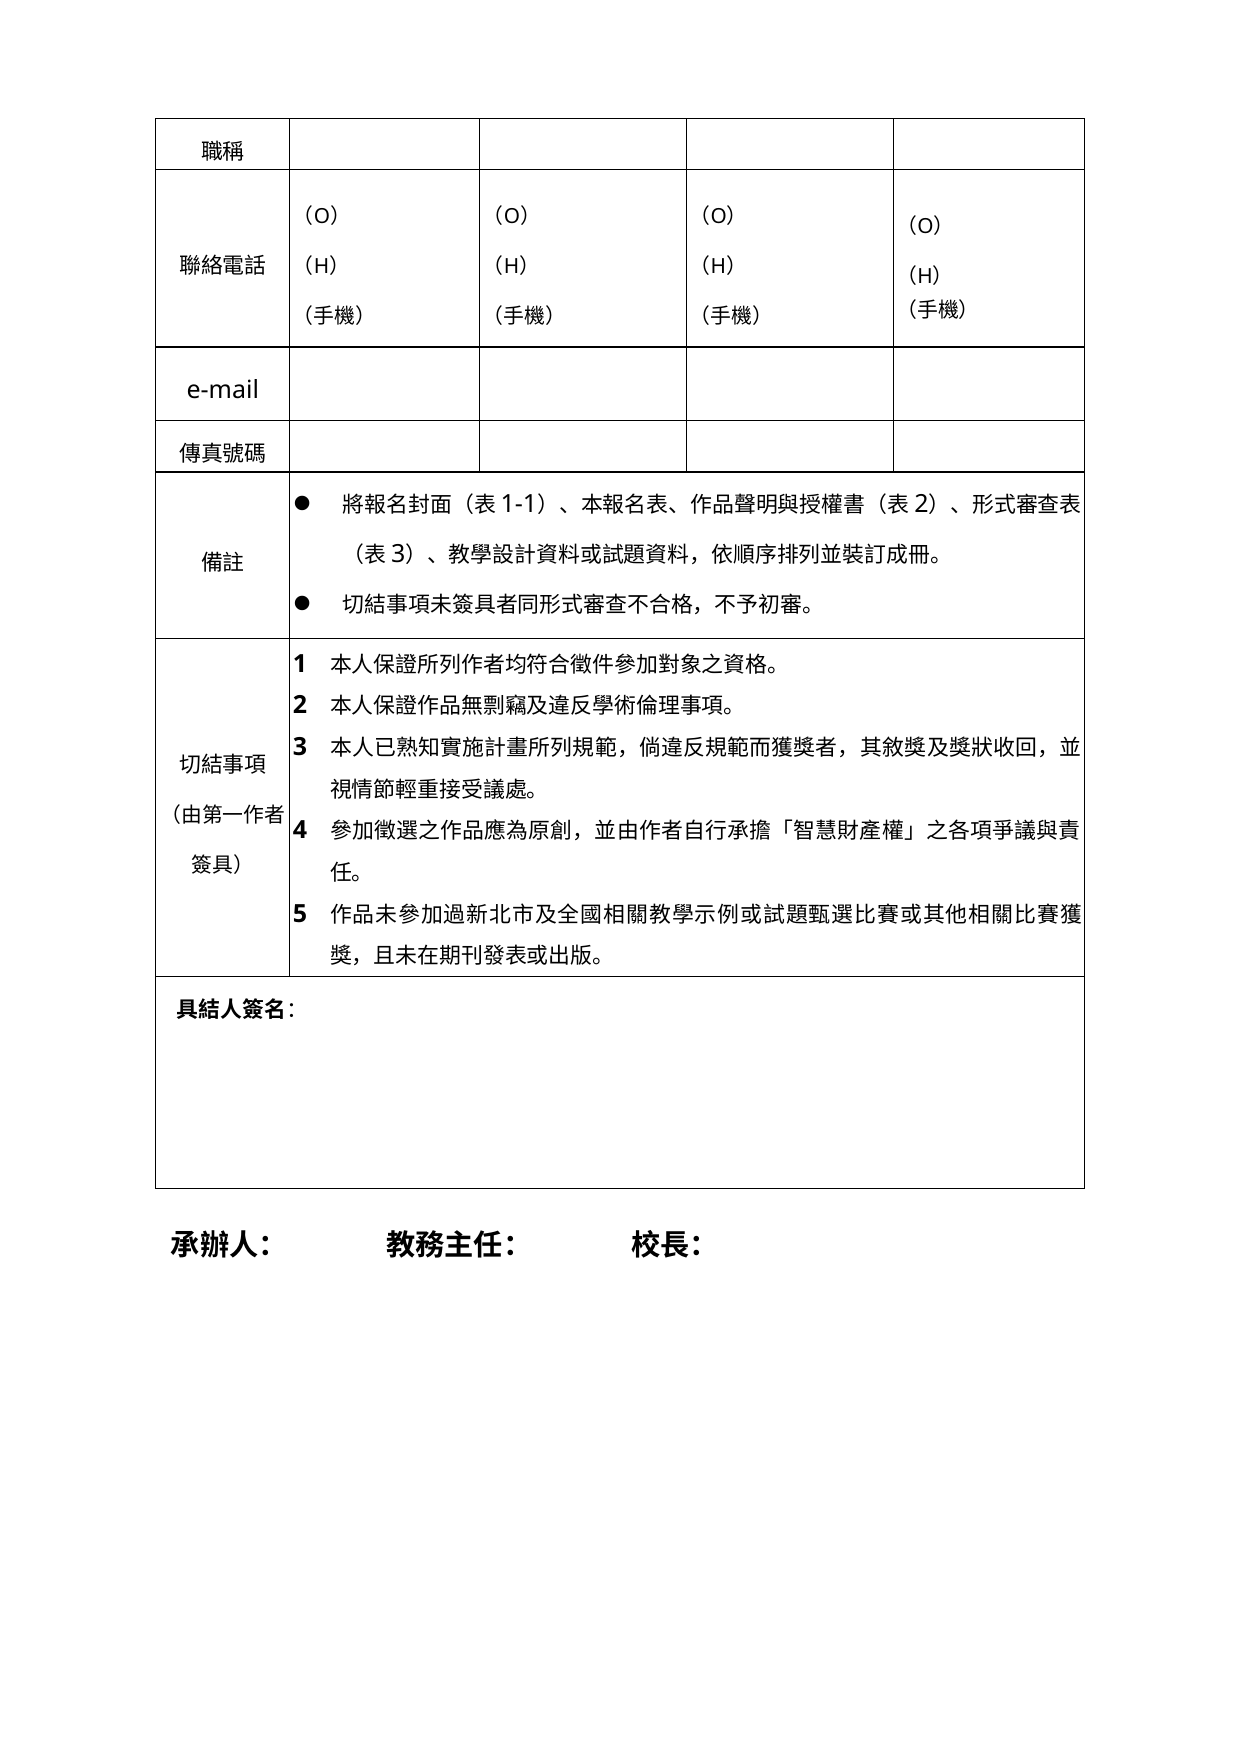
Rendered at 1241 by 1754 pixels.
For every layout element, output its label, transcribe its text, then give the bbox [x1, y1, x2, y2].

table_cell 備註 [156, 473, 289, 638]
table_cell （O） （H） （手機） [687, 170, 893, 346]
table_cell 將報名封面（表1-1）、本報名表、作品聲明與授權書（表2）、形式審查表（表3）、教學設計資料或試題資料，依順序排列並裝訂成冊。 切結事項未簽具者同形式審查不合格，不予初審。 [290, 473, 1084, 638]
table_cell [894, 348, 1084, 420]
text 承辦人： 教務主任： 校長： [148, 1214, 1122, 1264]
table_cell [480, 119, 686, 169]
table_cell [687, 119, 893, 169]
table_cell [290, 421, 479, 471]
table_cell e-mail [156, 348, 289, 420]
table_cell 傳真號碼 [156, 421, 289, 471]
table_cell 聯絡電話 [156, 170, 289, 346]
table_cell 職稱 [156, 119, 289, 169]
table_cell [894, 421, 1084, 471]
table_cell [480, 348, 686, 420]
table_cell [290, 119, 479, 169]
table_cell [687, 421, 893, 471]
table_cell [290, 348, 479, 420]
table_cell [894, 119, 1084, 169]
table_cell [687, 348, 893, 420]
table_cell 本人保證所列作者均符合徵件參加對象之資格。 本人保證作品無剽竊及違反學術倫理事項。 本人已熟知實施計畫所列規範，倘違反規範而獲獎者，其敘獎及獎狀收回，並視情節輕重接受議處。 參加徵選之作品應為原創，並由作者自行承擔「智慧財產權」之各項爭議與責任。 作品未參加過新北市及全國相關教學示例或試題甄選比賽或其他相關比賽獲獎，且未在期刊發表或出版。 [290, 639, 1084, 976]
table_cell [480, 421, 686, 471]
table_cell （O） （H） （手機） [480, 170, 686, 346]
table_cell 切結事項 （由第一作者簽具） [156, 639, 289, 976]
table_cell （O） （H） （手機） [290, 170, 479, 346]
table_cell （O） （H） （手機） [894, 170, 1084, 346]
table_cell 具結人簽名： [156, 977, 1084, 1188]
